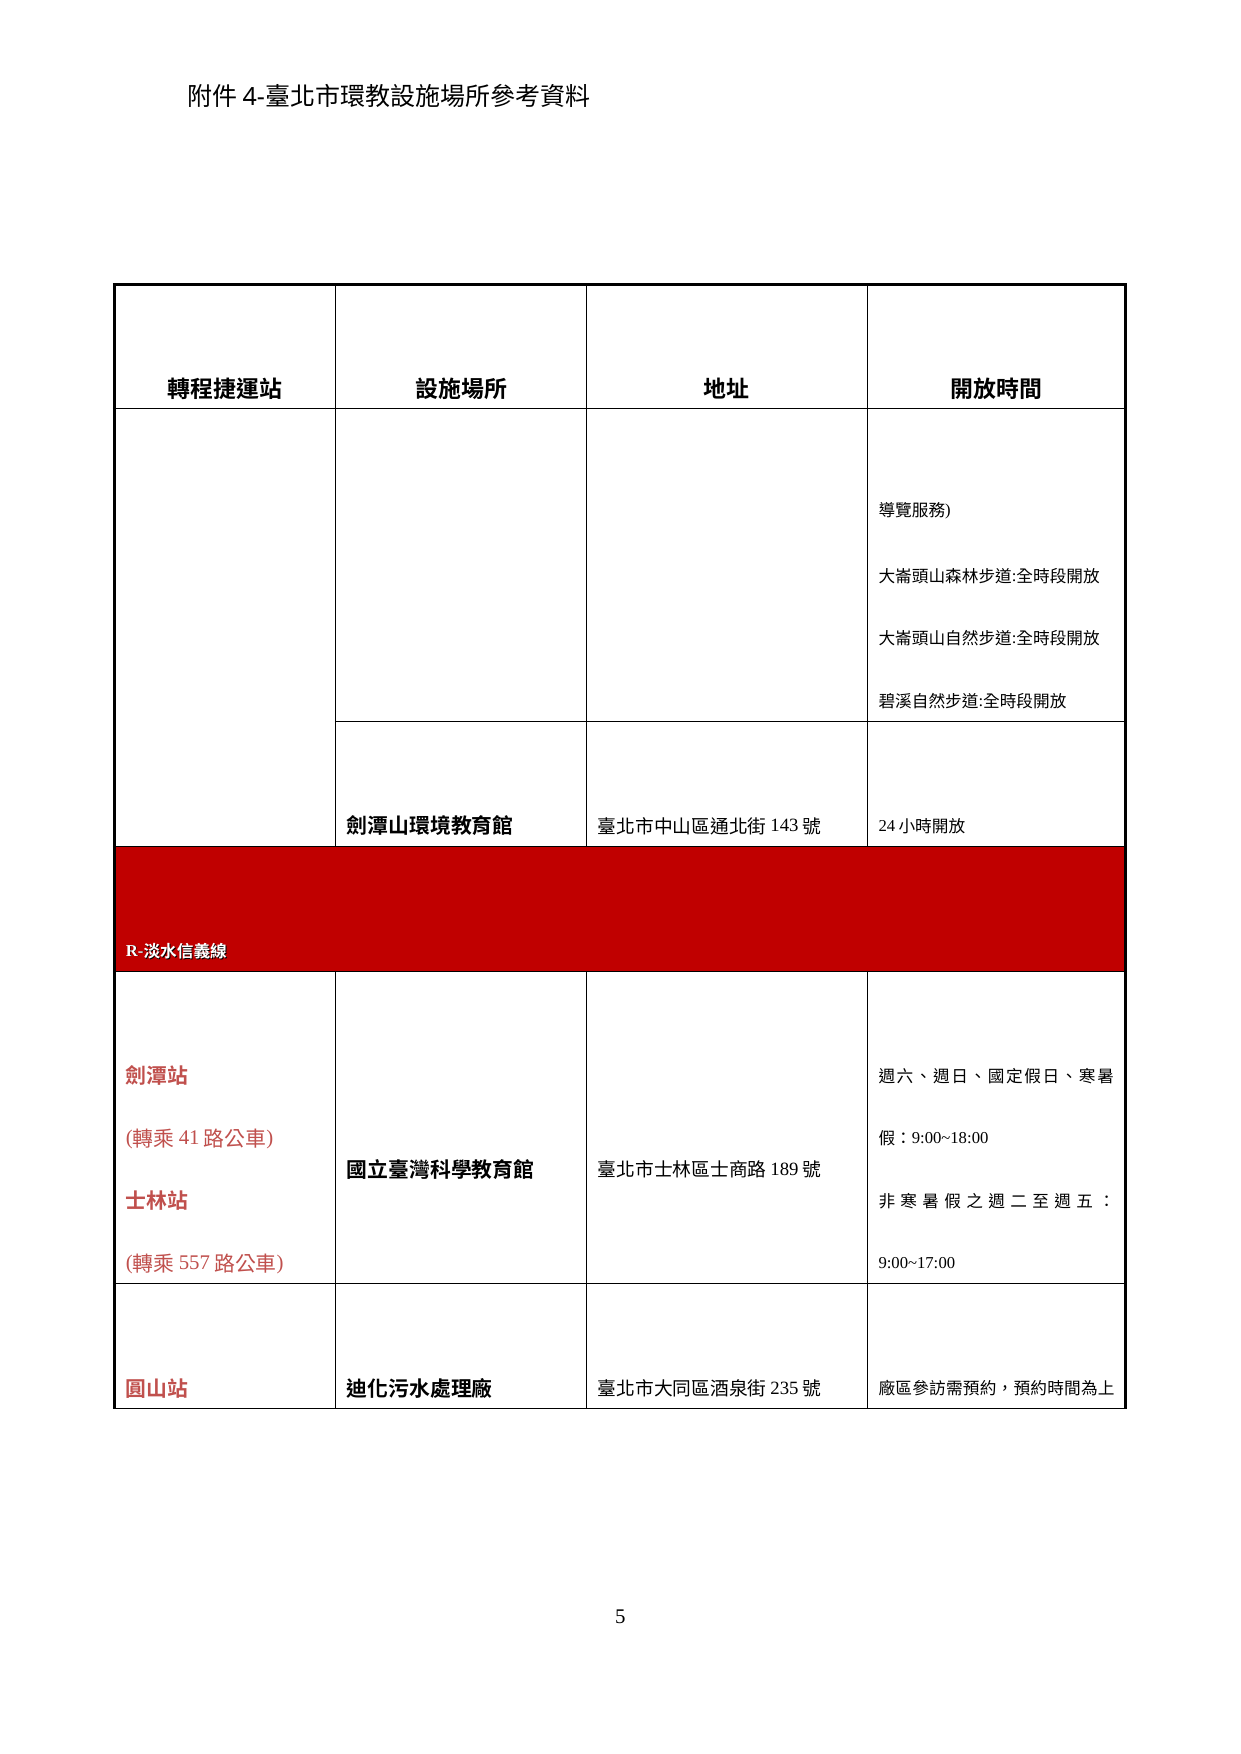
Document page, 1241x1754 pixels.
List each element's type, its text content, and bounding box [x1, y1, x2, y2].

table_cell 劍潭站 (轉乘41路公車) 士林站 (轉乘557路公車) [116, 972, 335, 1283]
table_cell 國立臺灣科學教育館 [336, 972, 586, 1283]
table_cell 廠區參訪需預約，預約時間為上 [868, 1284, 1124, 1408]
table_cell 臺北市大同區酒泉街235號 [587, 1284, 867, 1408]
table_cell 臺北市士林區士商路189號 [587, 972, 867, 1283]
table_cell [336, 409, 586, 721]
table_cell 迪化污水處理廠 [336, 1284, 586, 1408]
table_cell [116, 409, 335, 846]
table_cell [587, 409, 867, 721]
table_header 轉程捷運站 [116, 286, 335, 408]
table_cell 劍潭山環境教育館 [336, 722, 586, 846]
table_cell 導覽服務) 大崙頭山森林步道:全時段開放 大崙頭山自然步道:全時段開放 碧溪自然步道:全時段開放 [868, 409, 1124, 721]
table_header 設施場所 [336, 286, 586, 408]
table_cell R-淡水信義線 [116, 847, 1124, 971]
table_header 開放時間 [868, 286, 1124, 408]
table_cell 臺北市中山區通北街143號 [587, 722, 867, 846]
table_cell 24小時開放 [868, 722, 1124, 846]
table_header 地址 [587, 286, 867, 408]
table_cell 圓山站 [116, 1284, 335, 1408]
table_cell 週六、週日、國定假日、寒暑假：9:00~18:00 非寒暑假之週二至週五：9:00~17:00 [868, 972, 1124, 1283]
